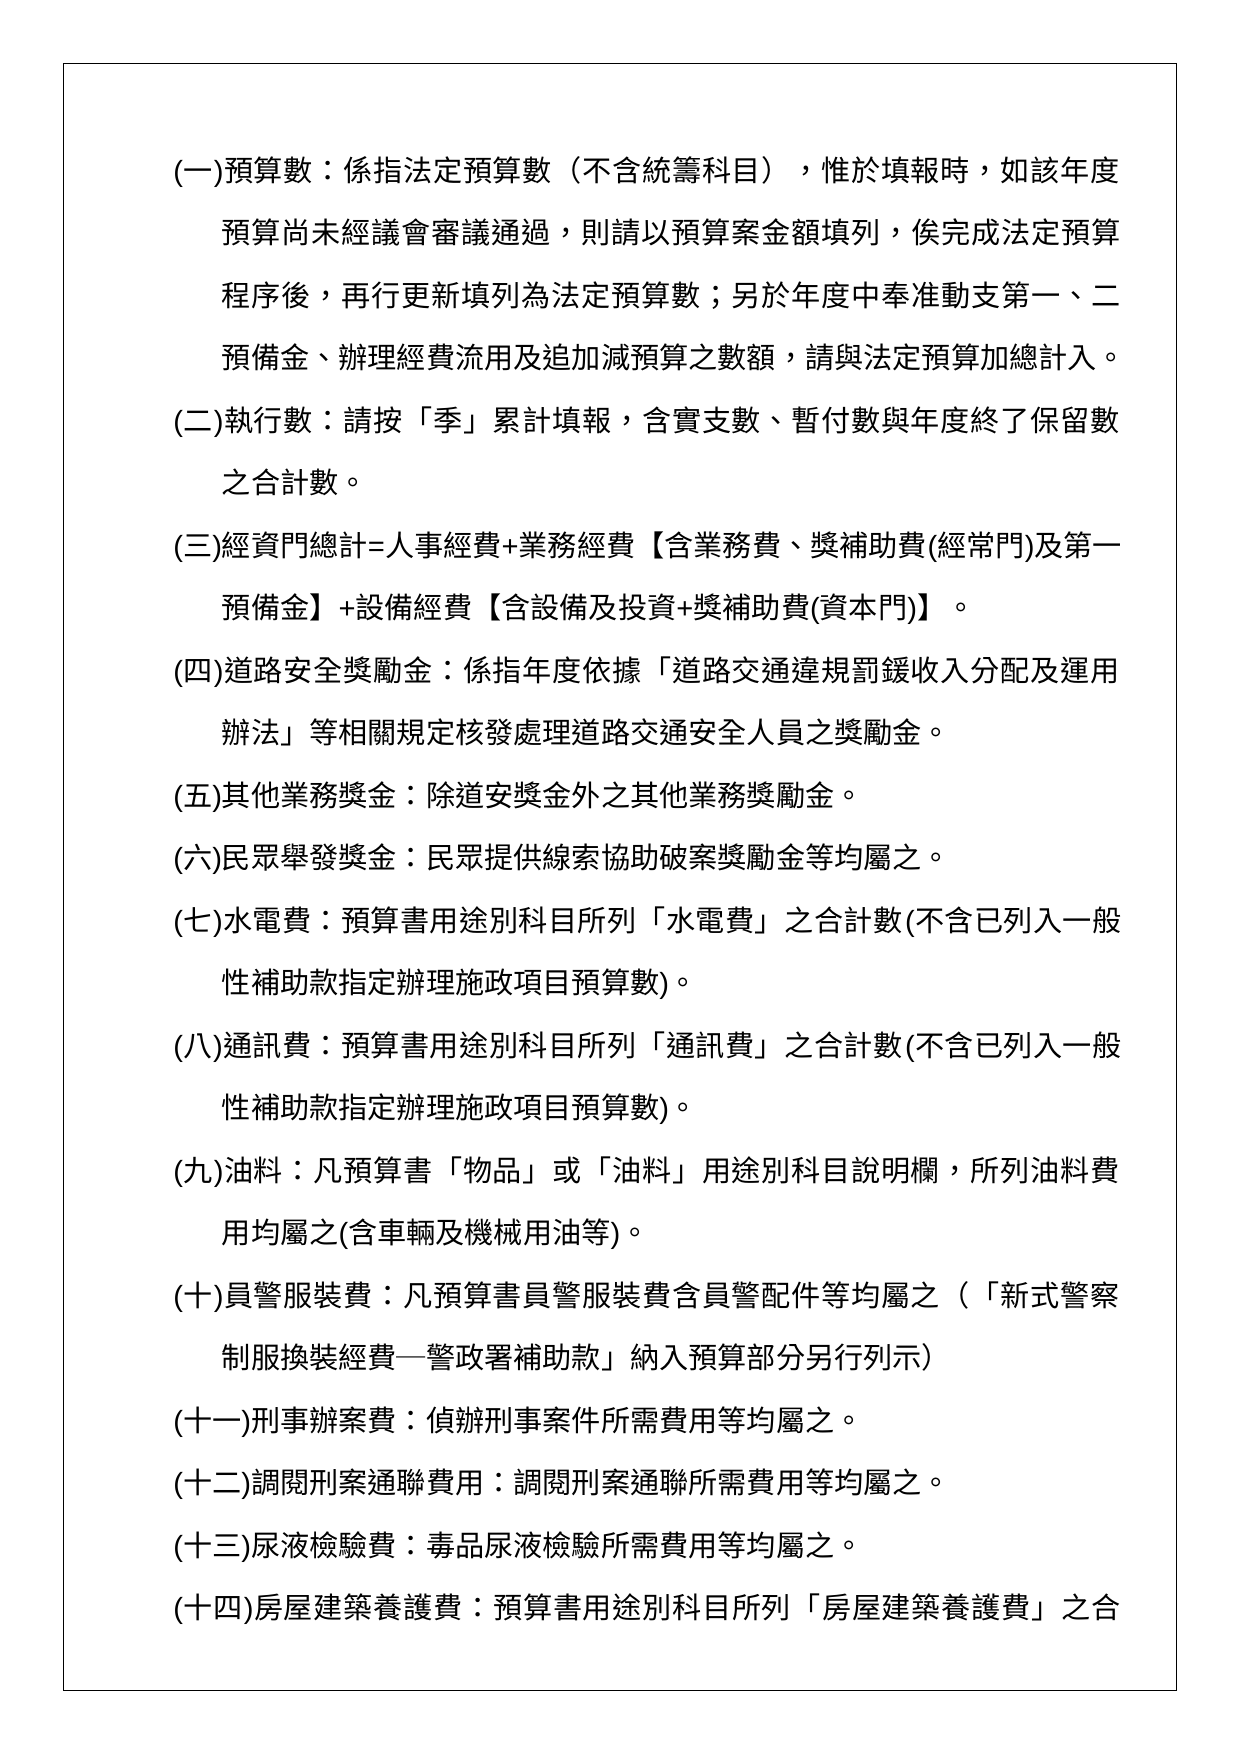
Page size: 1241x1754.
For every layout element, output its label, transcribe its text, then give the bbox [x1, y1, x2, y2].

text (六)民眾舉發獎金：民眾提供線索協助破案獎勵金等均屬之。 [173, 814, 1122, 877]
text (一)預算數：係指法定預算數（不含統籌科目），惟於填報時，如該年度預算尚未經議會審議通過，則請以預算案金額填列，俟完成法定預算程序後，再行更新填列為法定預算數；另於年度中奉准動支第一、二預備金、辦理經費流用及追加減預算之數額，請與法定預算加總計入。 [173, 127, 1122, 377]
text (十二)調閱刑案通聯費用：調閱刑案通聯所需費用等均屬之。 [173, 1439, 1122, 1502]
text (二)執行數：請按「季」累計填報，含實支數、暫付數與年度終了保留數之合計數。 [173, 377, 1122, 502]
text (十)員警服裝費：凡預算書員警服裝費含員警配件等均屬之（「新式警察制服換裝經費─警政署補助款」納入預算部分另行列示） [173, 1252, 1122, 1377]
text (十四)房屋建築養護費：預算書用途別科目所列「房屋建築養護費」之合 [173, 1564, 1122, 1627]
text (十三)尿液檢驗費：毒品尿液檢驗所需費用等均屬之。 [173, 1502, 1122, 1564]
text (八)通訊費：預算書用途別科目所列「通訊費」之合計數(不含已列入一般性補助款指定辦理施政項目預算數)。 [173, 1002, 1122, 1127]
text (九)油料：凡預算書「物品」或「油料」用途別科目說明欄，所列油料費用均屬之(含車輛及機械用油等)。 [173, 1127, 1122, 1252]
text (十一)刑事辦案費：偵辦刑事案件所需費用等均屬之。 [173, 1377, 1122, 1439]
text (四)道路安全獎勵金：係指年度依據「道路交通違規罰鍰收入分配及運用辦法」等相關規定核發處理道路交通安全人員之獎勵金。 [173, 627, 1122, 752]
text (五)其他業務獎金：除道安獎金外之其他業務獎勵金。 [173, 752, 1122, 814]
text (七)水電費：預算書用途別科目所列「水電費」之合計數(不含已列入一般性補助款指定辦理施政項目預算數)。 [173, 877, 1122, 1002]
text (三)經資門總計=人事經費+業務經費【含業務費、獎補助費(經常門)及第一預備金】+設備經費【含設備及投資+獎補助費(資本門)】。 [173, 502, 1122, 627]
